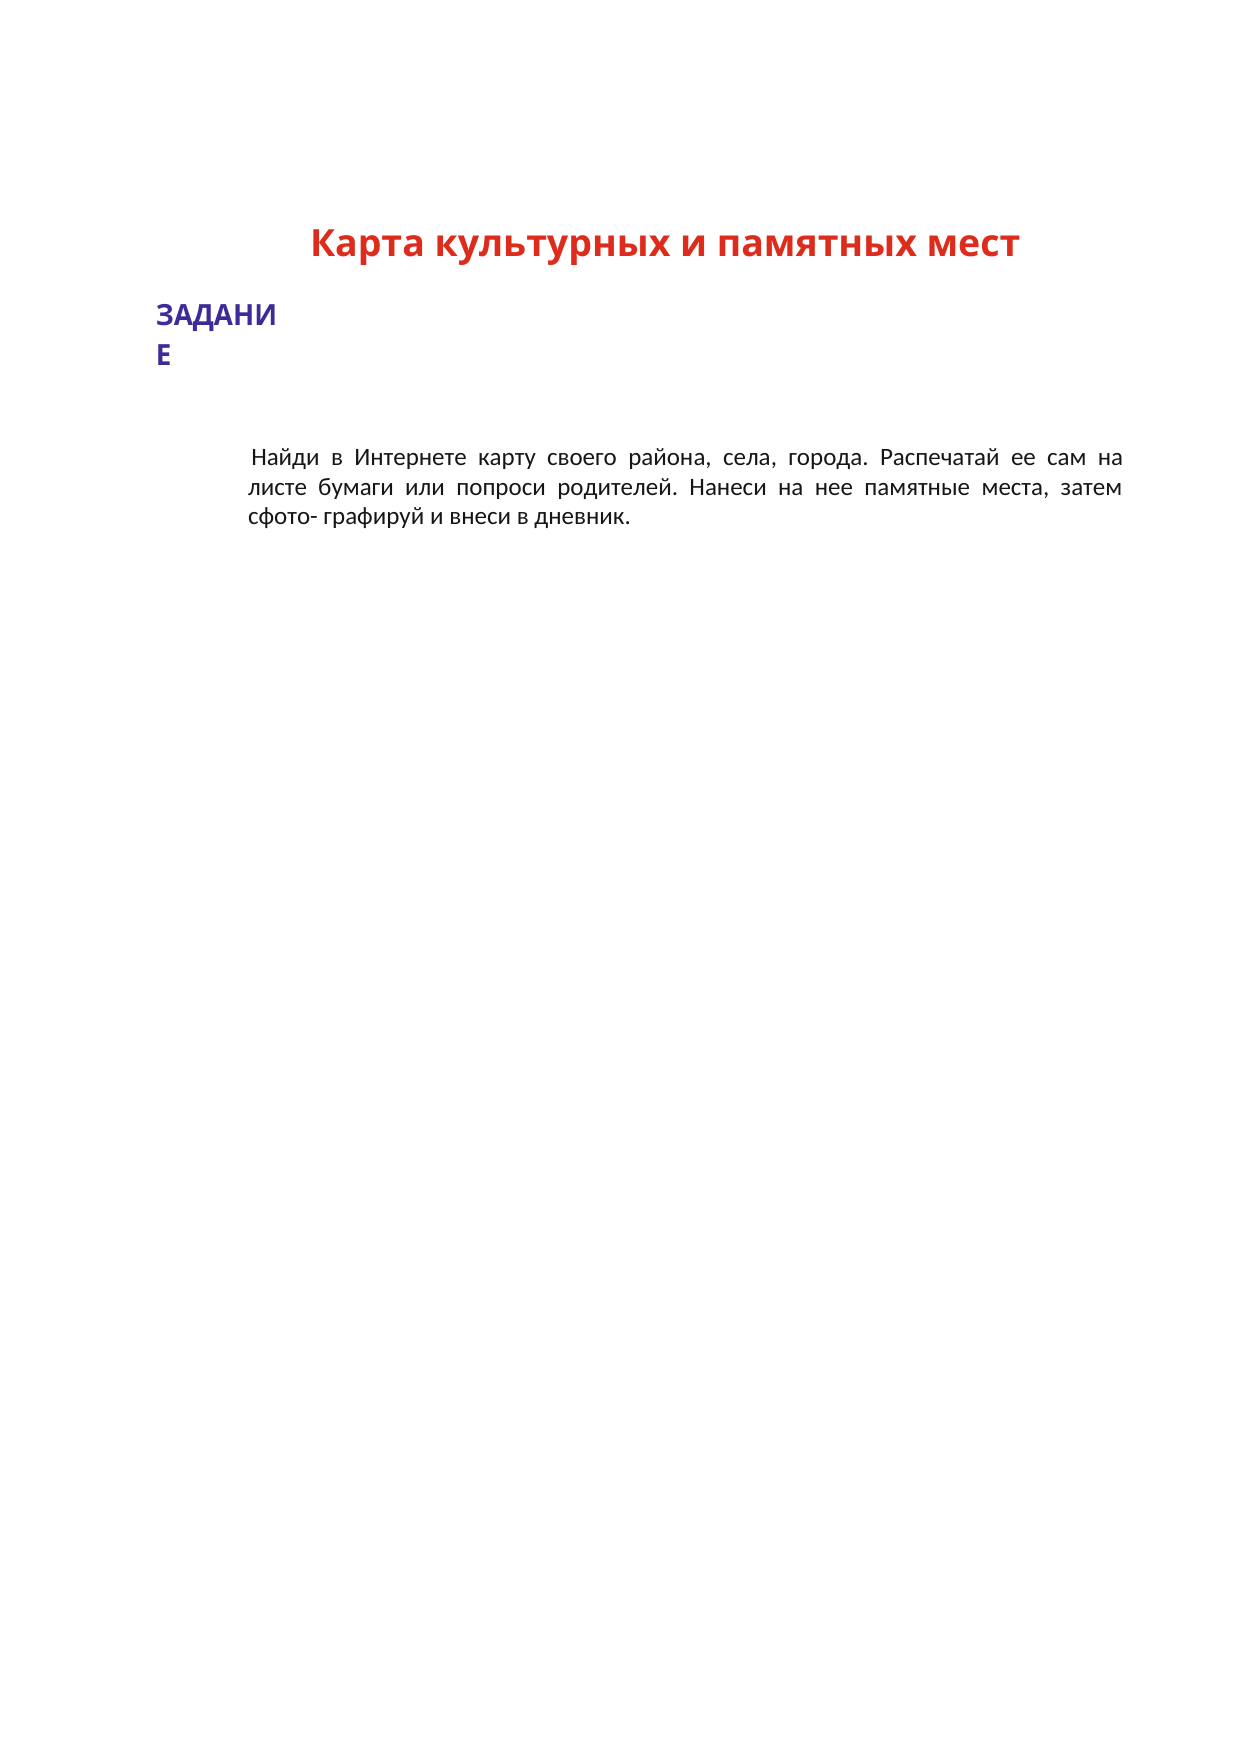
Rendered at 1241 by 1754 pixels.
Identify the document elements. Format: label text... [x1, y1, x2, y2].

text Карта культурных и памятных мест [310, 217, 1240, 268]
subtitle ЗАДАНИЕ [156, 294, 286, 374]
text Найди в Интернете карту своего района, села, города. Распечатай ее сам на листе бумаги или попроси родителей. Нанеси на нее памятные места, затем сфото- графируй и внеси в дневник. [248, 441, 1123, 531]
